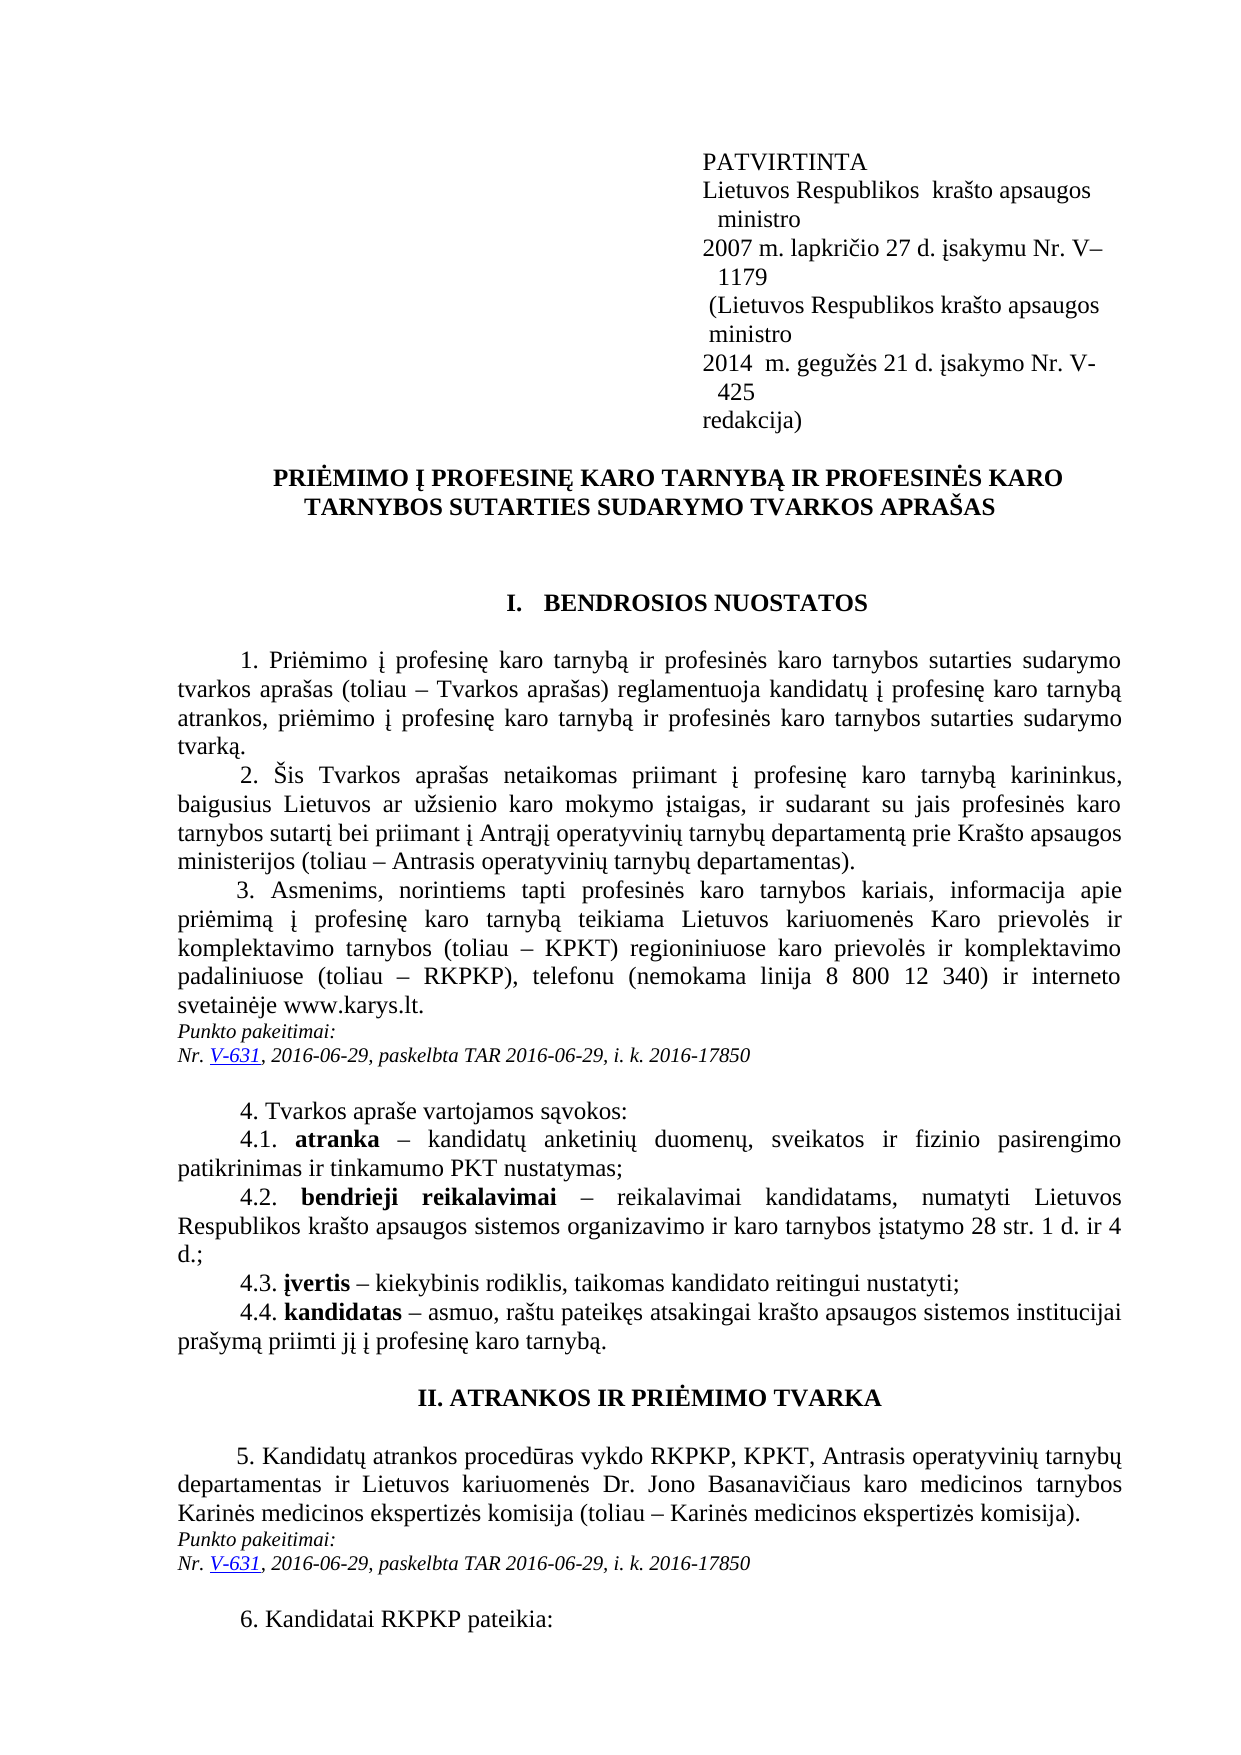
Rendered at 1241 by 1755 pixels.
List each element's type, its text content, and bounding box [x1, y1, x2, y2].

text 1. Priėmimo į profesinę karo tarnybą ir profesinės karo tarnybos sutarties sudarymo tvarkos aprašas (toliau – Tvarkos aprašas) reglamentuoja kandidatų į profesinę karo tarnybą atrankos, priėmimo į profesinę karo tarnybą ir profesinės karo tarnybos sutarties sudarymo tvarką. [177, 645, 1122, 760]
text Punkto pakeitimai: [177, 1019, 1122, 1043]
text 3. Asmenims, norintiems tapti profesinės karo tarnybos kariais, informacija apie priėmimą į profesinę karo tarnybą teikiama Lietuvos kariuomenės Karo prievolės ir komplektavimo tarnybos (toliau – KPKT) regioniniuose karo prievolės ir komplektavimo padaliniuose (toliau – RKPKP), telefonu (nemokama linija 8 800 12 340) ir interneto svetainėje www.karys.lt. [177, 875, 1122, 1019]
text II. ATRANKOS IR PRIĖMIMO TVARKA [177, 1383, 1122, 1412]
text (Lietuvos Respublikos krašto apsaugos ministro [709, 291, 1122, 348]
text Lietuvos Respublikos krašto apsaugos ministro [702, 176, 1122, 233]
text redakcija) [702, 406, 1122, 434]
text Punkto pakeitimai: [177, 1527, 1122, 1551]
text 2014 m. gegužės 21 d. įsakymo Nr. V-425 [702, 348, 1122, 406]
text 5. Kandidatų atrankos procedūras vykdo RKPKP, KPKT, Antrasis operatyvinių tarnybų departamentas ir Lietuvos kariuomenės Dr. Jono Basanavičiaus karo medicinos tarnybos Karinės medicinos ekspertizės komisija (toliau – Karinės medicinos ekspertizės komisija). [177, 1441, 1122, 1527]
text 2. Šis Tvarkos aprašas netaikomas priimant į profesinę karo tarnybą karininkus, baigusius Lietuvos ar užsienio karo mokymo įstaigas, ir sudarant su jais profesinės karo tarnybos sutartį bei priimant į Antrąjį operatyvinių tarnybų departamentą prie Krašto apsaugos ministerijos (toliau – Antrasis operatyvinių tarnybų departamentas). [177, 760, 1122, 875]
text I. BENDROSIOS NUOSTATOS [252, 588, 1122, 616]
text 4.4. kandidatas – asmuo, raštu pateikęs atsakingai krašto apsaugos sistemos institucijai prašymą priimti jį į profesinę karo tarnybą. [177, 1297, 1122, 1354]
text 2007 m. lapkričio 27 d. įsakymu Nr. V–1179 [702, 233, 1122, 291]
text 4. Tvarkos apraše vartojamos sąvokos: [177, 1096, 1122, 1124]
text PRIĖMIMO Į PROFESINĘ KARO TARNYBĄ IR PROFESINĖS KARO TARNYBOS SUTARTIES SUDARYMO TVARKOS APRAŠAS [177, 463, 1122, 521]
text PATVIRTINTA [702, 147, 1122, 176]
text 4.3. įvertis – kiekybinis rodiklis, taikomas kandidato reitingui nustatyti; [177, 1268, 1122, 1297]
text 6. Kandidatai RKPKP pateikia: [177, 1604, 1122, 1633]
text Nr. V-631, 2016-06-29, paskelbta TAR 2016-06-29, i. k. 2016-17850 [177, 1551, 1122, 1575]
text 4.2. bendrieji reikalavimai – reikalavimai kandidatams, numatyti Lietuvos Respublikos krašto apsaugos sistemos organizavimo ir karo tarnybos įstatymo 28 str. 1 d. ir 4 d.; [177, 1182, 1122, 1268]
text 4.1. atranka – kandidatų anketinių duomenų, sveikatos ir fizinio pasirengimo patikrinimas ir tinkamumo PKT nustatymas; [177, 1124, 1122, 1182]
text Nr. V-631, 2016-06-29, paskelbta TAR 2016-06-29, i. k. 2016-17850 [177, 1043, 1122, 1067]
